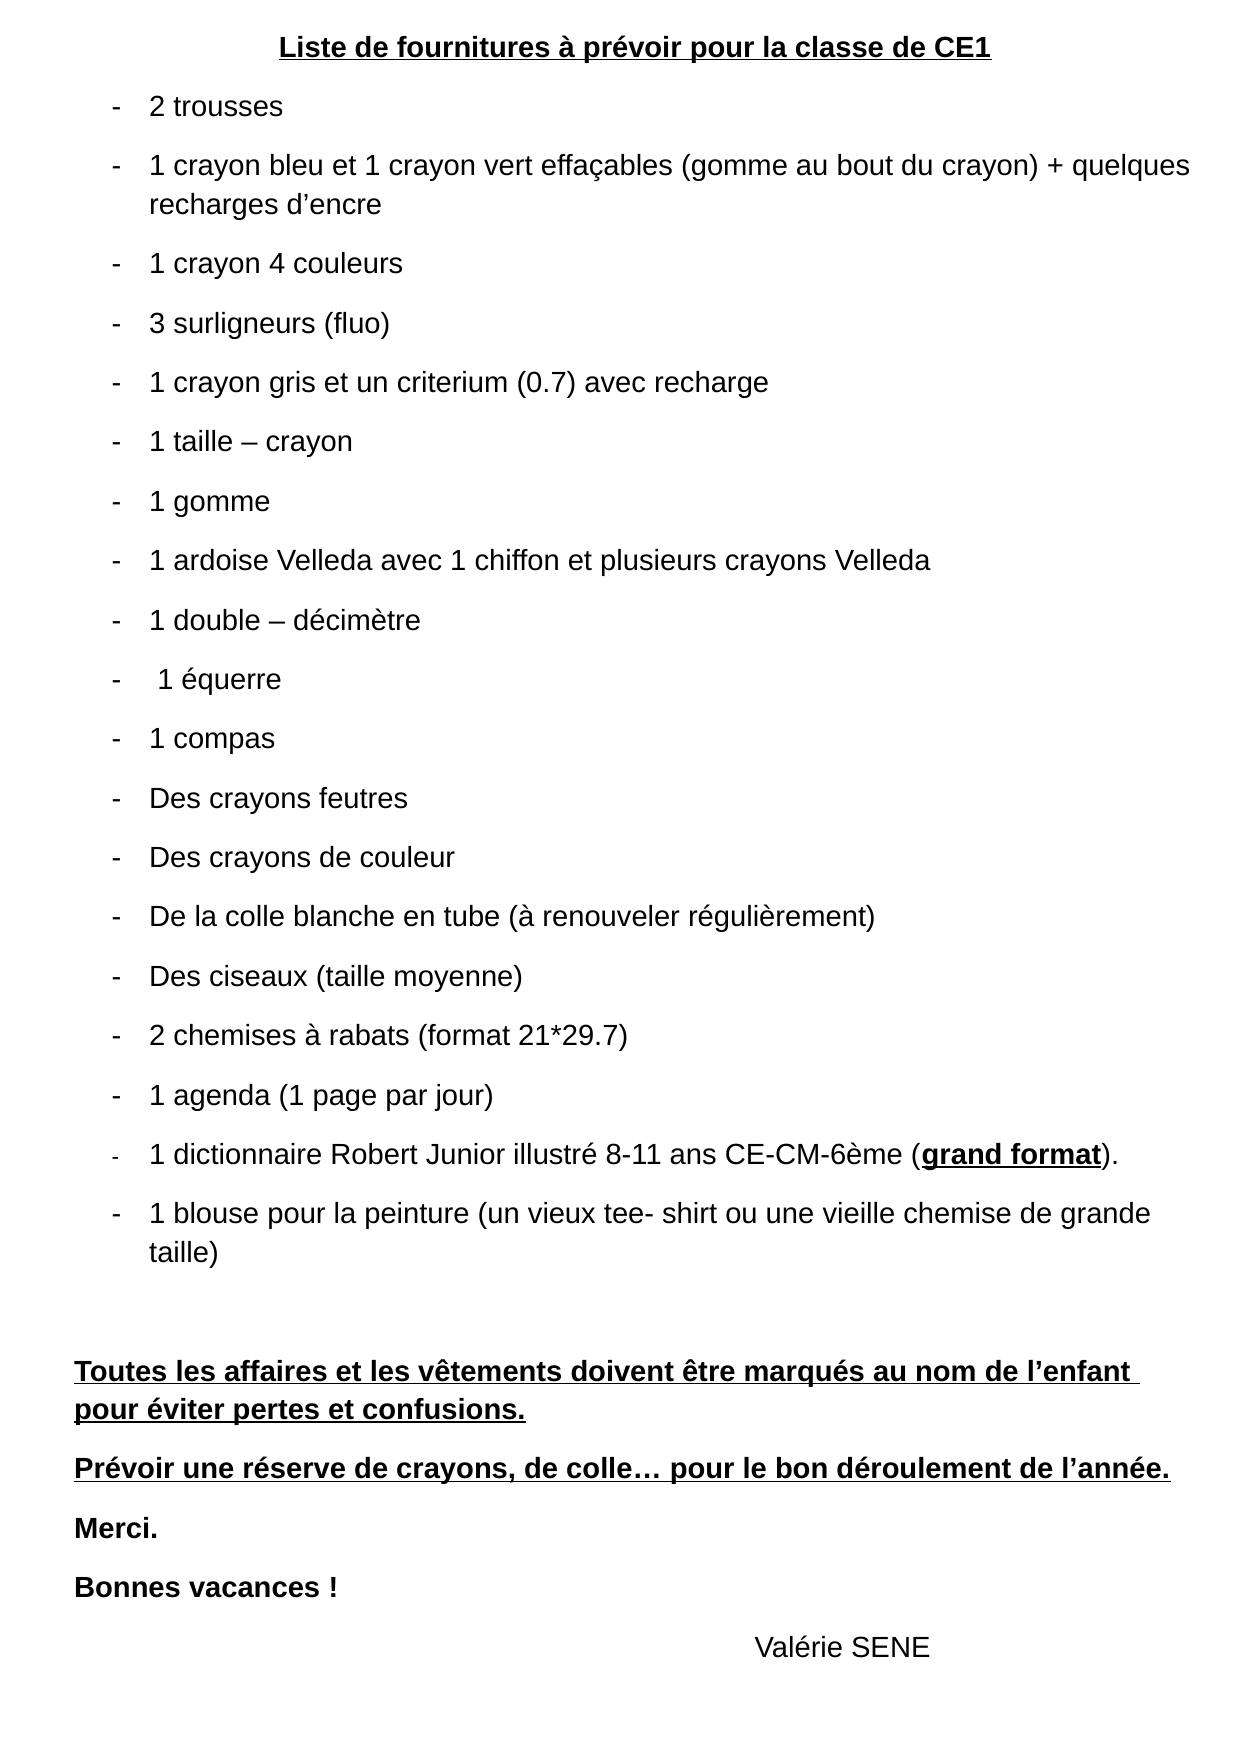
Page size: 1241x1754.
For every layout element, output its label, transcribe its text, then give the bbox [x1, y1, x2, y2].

list Des crayons de couleur [111, 840, 1196, 873]
text Bonnes vacances ! [74, 1570, 1196, 1604]
text Valérie SENE [74, 1629, 930, 1663]
list 1 gomme [111, 484, 1196, 517]
list 1 crayon gris et un criterium (0.7) avec recharge [111, 365, 1196, 398]
list 1 dictionnaire Robert Junior illustré 8-11 ans CE-CM-6ème (grand format). [111, 1137, 1196, 1170]
list 1 crayon 4 couleurs [111, 246, 1196, 280]
text Merci. [74, 1511, 1196, 1544]
list 2 chemises à rabats (format 21*29.7) [111, 1018, 1196, 1052]
list 1 compas [111, 721, 1196, 755]
list 1 crayon bleu et 1 crayon vert effaçables (gomme au bout du crayon) + quelques recharges d’encre [111, 148, 1196, 220]
text Liste de fournitures à prévoir pour la classe de CE1 [74, 29, 1196, 63]
list 2 trousses [111, 89, 1196, 122]
list 1 double – décimètre [111, 602, 1196, 636]
text Toutes les affaires et les vêtements doivent être marqués au nom de l’enfant pour éviter pertes et confusions. [74, 1353, 1196, 1426]
text Prévoir une réserve de crayons, de colle… pour le bon déroulement de l’année. [74, 1451, 1196, 1485]
list 1 ardoise Velleda avec 1 chiffon et plusieurs crayons Velleda [111, 543, 1196, 577]
list Des crayons feutres [111, 781, 1196, 814]
list 1 équerre [111, 662, 1196, 695]
list 3 surligneurs (fluo) [111, 306, 1196, 339]
list De la colle blanche en tube (à renouveler régulièrement) [111, 899, 1196, 933]
list 1 taille – crayon [111, 424, 1196, 458]
list 1 agenda (1 page par jour) [111, 1077, 1196, 1111]
list Des ciseaux (taille moyenne) [111, 959, 1196, 992]
list 1 blouse pour la peinture (un vieux tee- shirt ou une vieille chemise de grande taille) [111, 1196, 1196, 1268]
